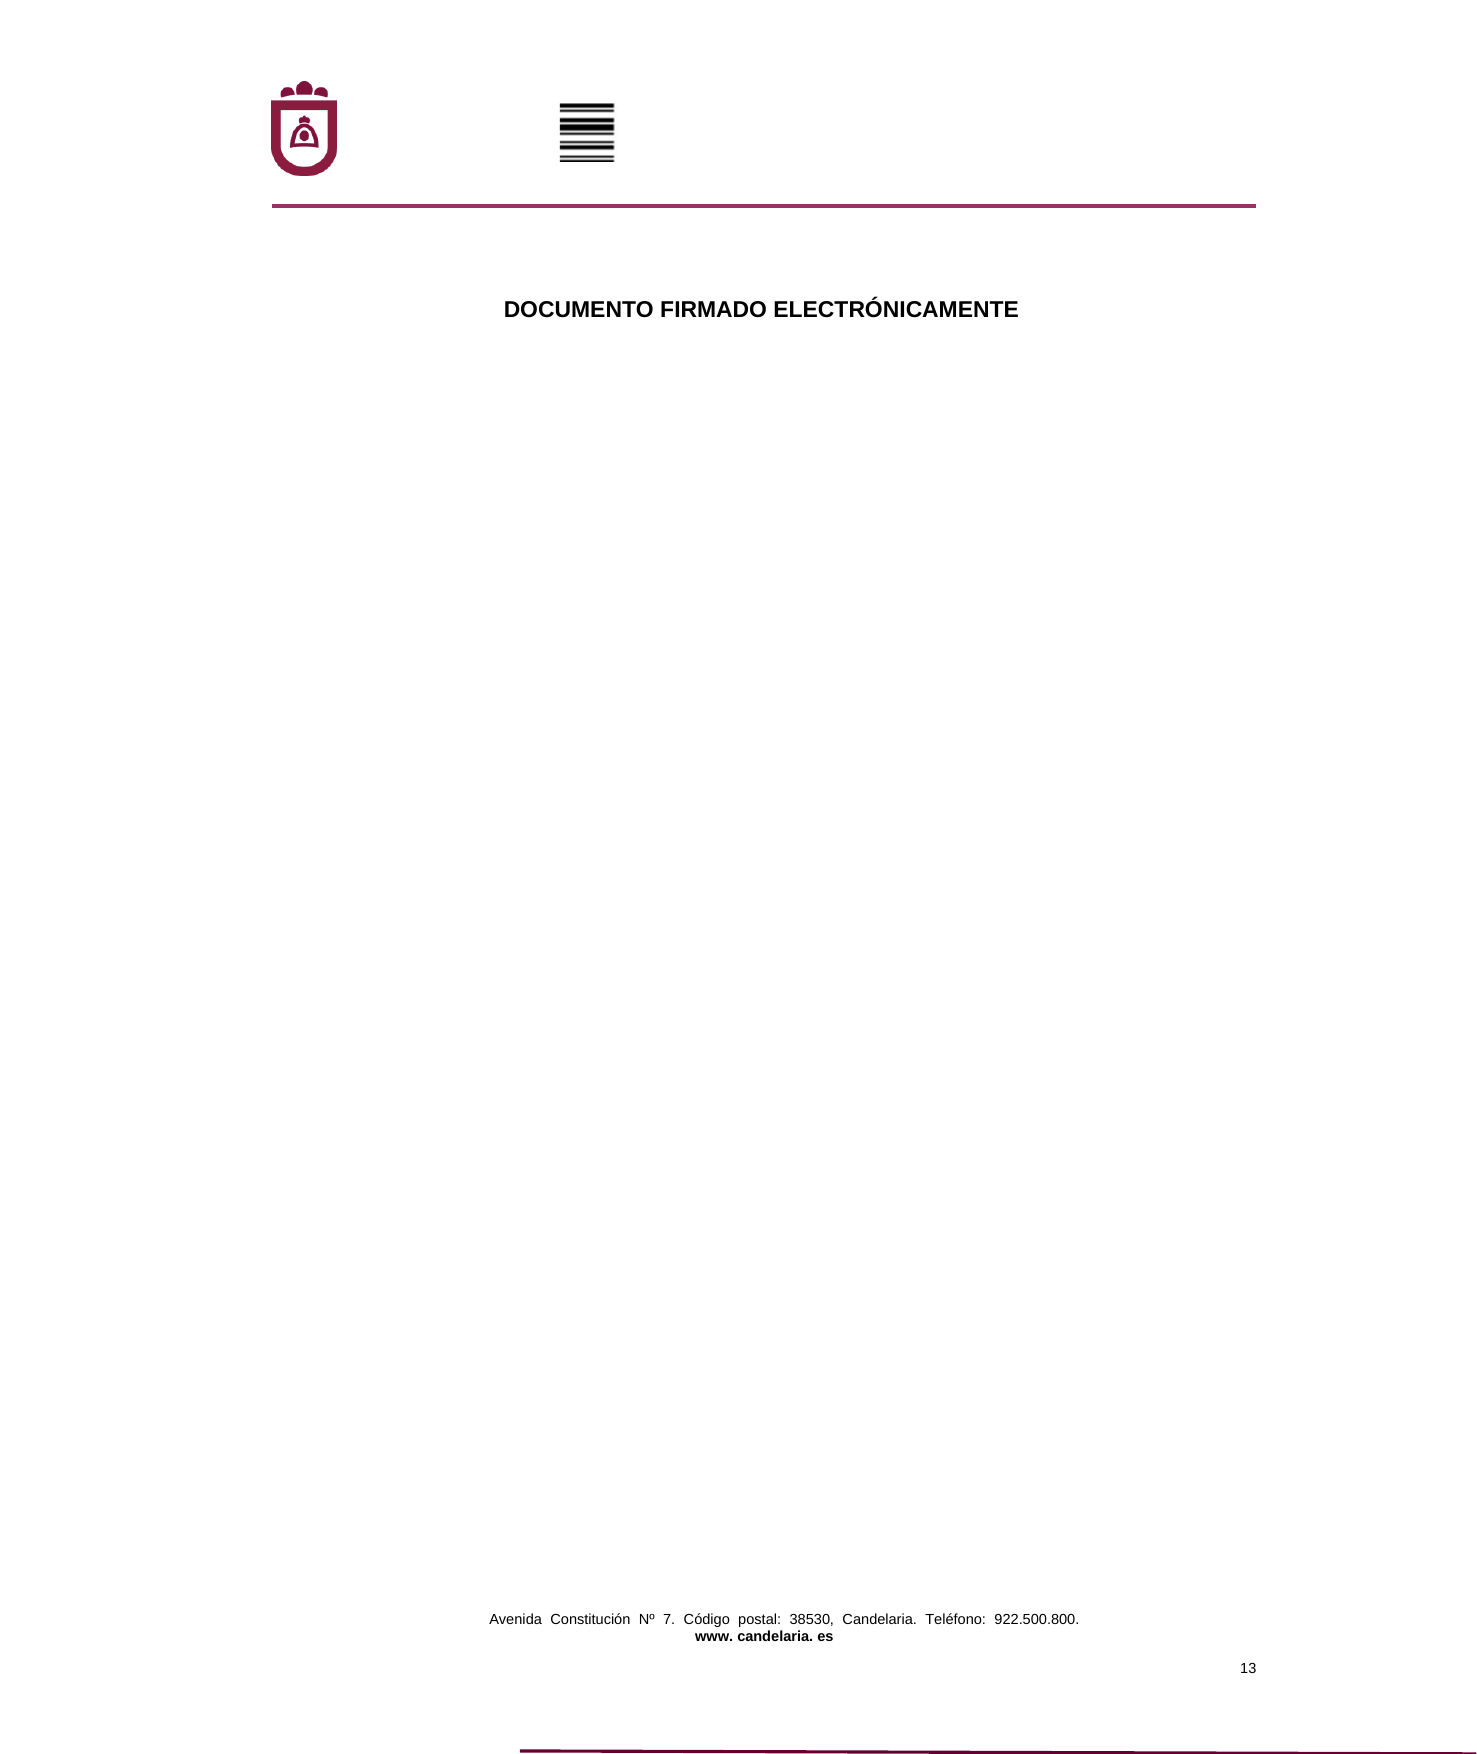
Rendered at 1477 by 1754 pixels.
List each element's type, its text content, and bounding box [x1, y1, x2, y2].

subtitle DOCUMENTO FIRMADO ELECTRÓNICAMENTE [360, 296, 1169, 322]
